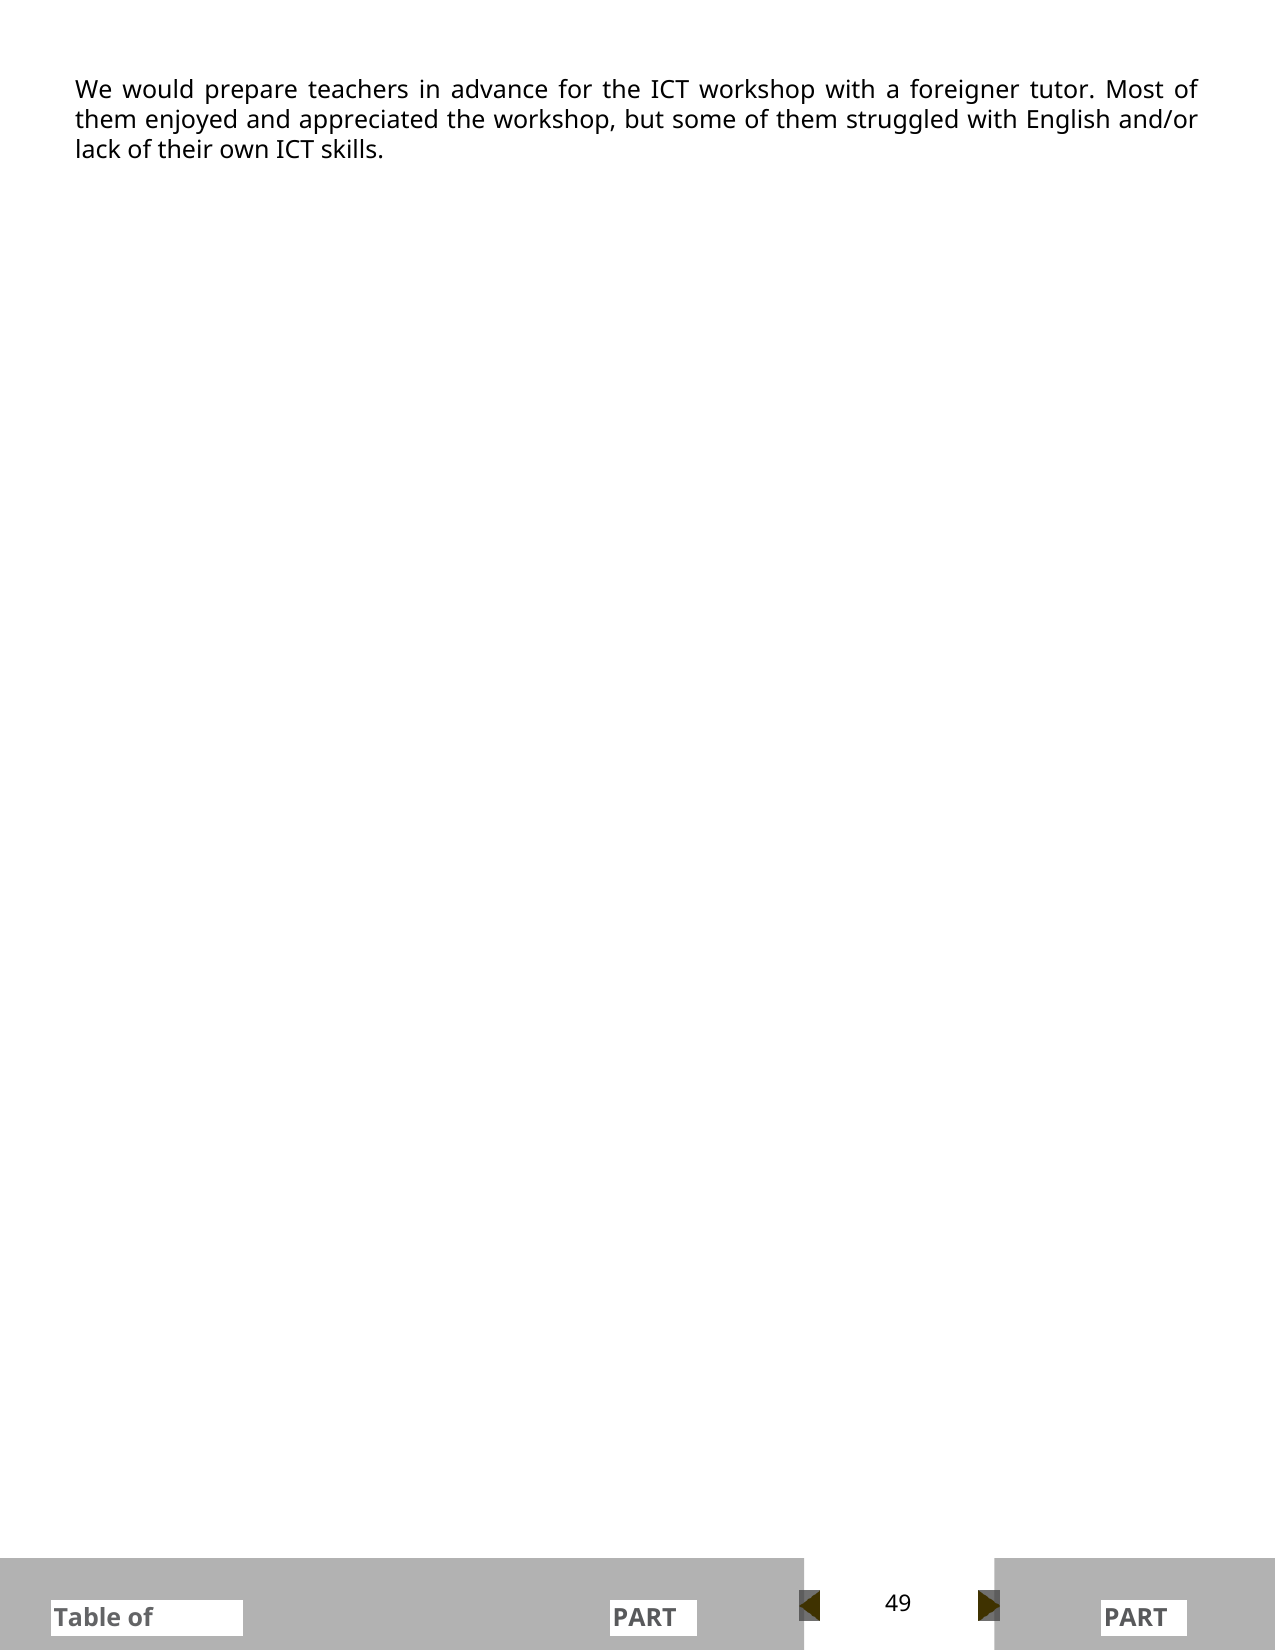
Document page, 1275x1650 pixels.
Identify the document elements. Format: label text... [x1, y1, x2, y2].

picture [799, 1590, 820, 1621]
picture [978, 1590, 1000, 1621]
text We would prepare teachers in advance for the ICT workshop with a foreigner tutor. Most of them enjoyed and appreciated the workshop, but some of them struggled with English and/or lack of their own ICT skills. [75, 75, 1200, 165]
